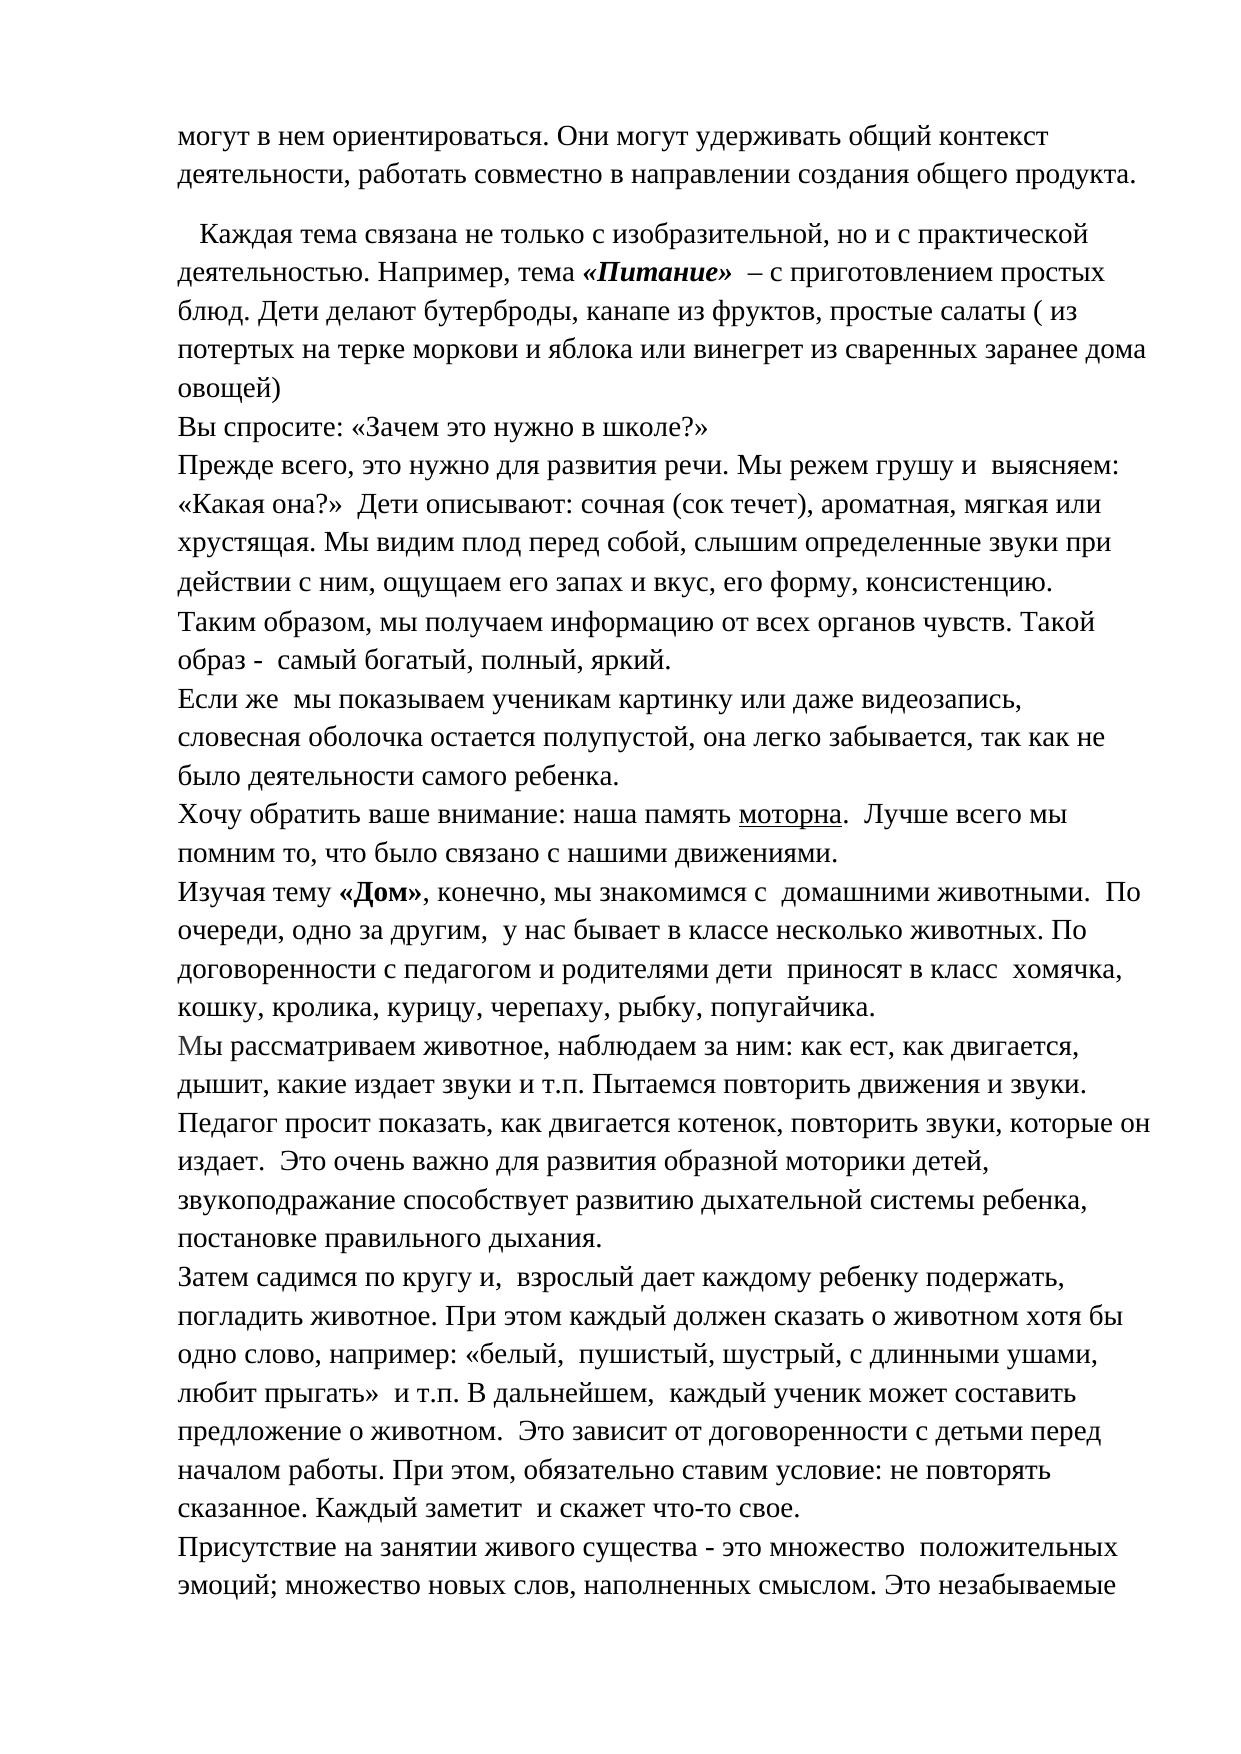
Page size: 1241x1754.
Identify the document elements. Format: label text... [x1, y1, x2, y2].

text могут в нем ориентироваться. Они могут удерживать общий контекст деятельности, работать совместно в направлении создания общего продукта. [177, 118, 1152, 190]
text Каждая тема связана не только с изобразительной, но и с практической деятельностью. Например, тема «Питание» – с приготовлением простых блюд. Дети делают бутерброды, канапе из фруктов, простые салаты ( из потертых на терке моркови и яблока или винегрет из сваренных заранее дома овощей) Вы спросите: «Зачем это нужно в школе?» Прежде всего, это нужно для развития речи. Мы режем грушу и выясняем: «Какая она?» Дети описывают: сочная (сок течет), ароматная, мягкая или хрустящая. Мы видим плод перед собой, слышим определенные звуки при действии с ним, ощущаем его запах и вкус, его форму, консистенцию. Таким образом, мы получаем информацию от всех органов чувств. Такой образ - самый богатый, полный, яркий. Если же мы показываем ученикам картинку или даже видеозапись, словесная оболочка остается полупустой, она легко забывается, так как не было деятельности самого ребенка. Хочу обратить ваше внимание: наша память моторна. Лучше всего мы помним то, что было связано с нашими движениями. Изучая тему «Дом», конечно, мы знакомимся с домашними животными. По очереди, одно за другим, у нас бывает в классе несколько животных. По договоренности с педагогом и родителями дети приносят в класс хомячка, кошку, кролика, курицу, черепаху, рыбку, попугайчика. Мы рассматриваем животное, наблюдаем за ним: как ест, как двигается, дышит, какие издает звуки и т.п. Пытаемся повторить движения и звуки. Педагог просит показать, как двигается котенок, повторить звуки, которые он издает. Это очень важно для развития образной моторики детей, звукоподражание способствует развитию дыхательной системы ребенка, постановке правильного дыхания. Затем садимся по кругу и, взрослый дает каждому ребенку подержать, погладить животное. При этом каждый должен сказать о животном хотя бы одно слово, например: «белый, пушистый, шустрый, с длинными ушами, любит прыгать» и т.п. В дальнейшем, каждый ученик может составить предложение о животном. Это зависит от договоренности с детьми перед началом работы. При этом, обязательно ставим условие: не повторять сказанное. Каждый заметит и скажет что-то свое. Присутствие на занятии живого существа - это множество положительных эмоций; множество новых слов, наполненных смыслом. Это незабываемые [177, 216, 1152, 1601]
